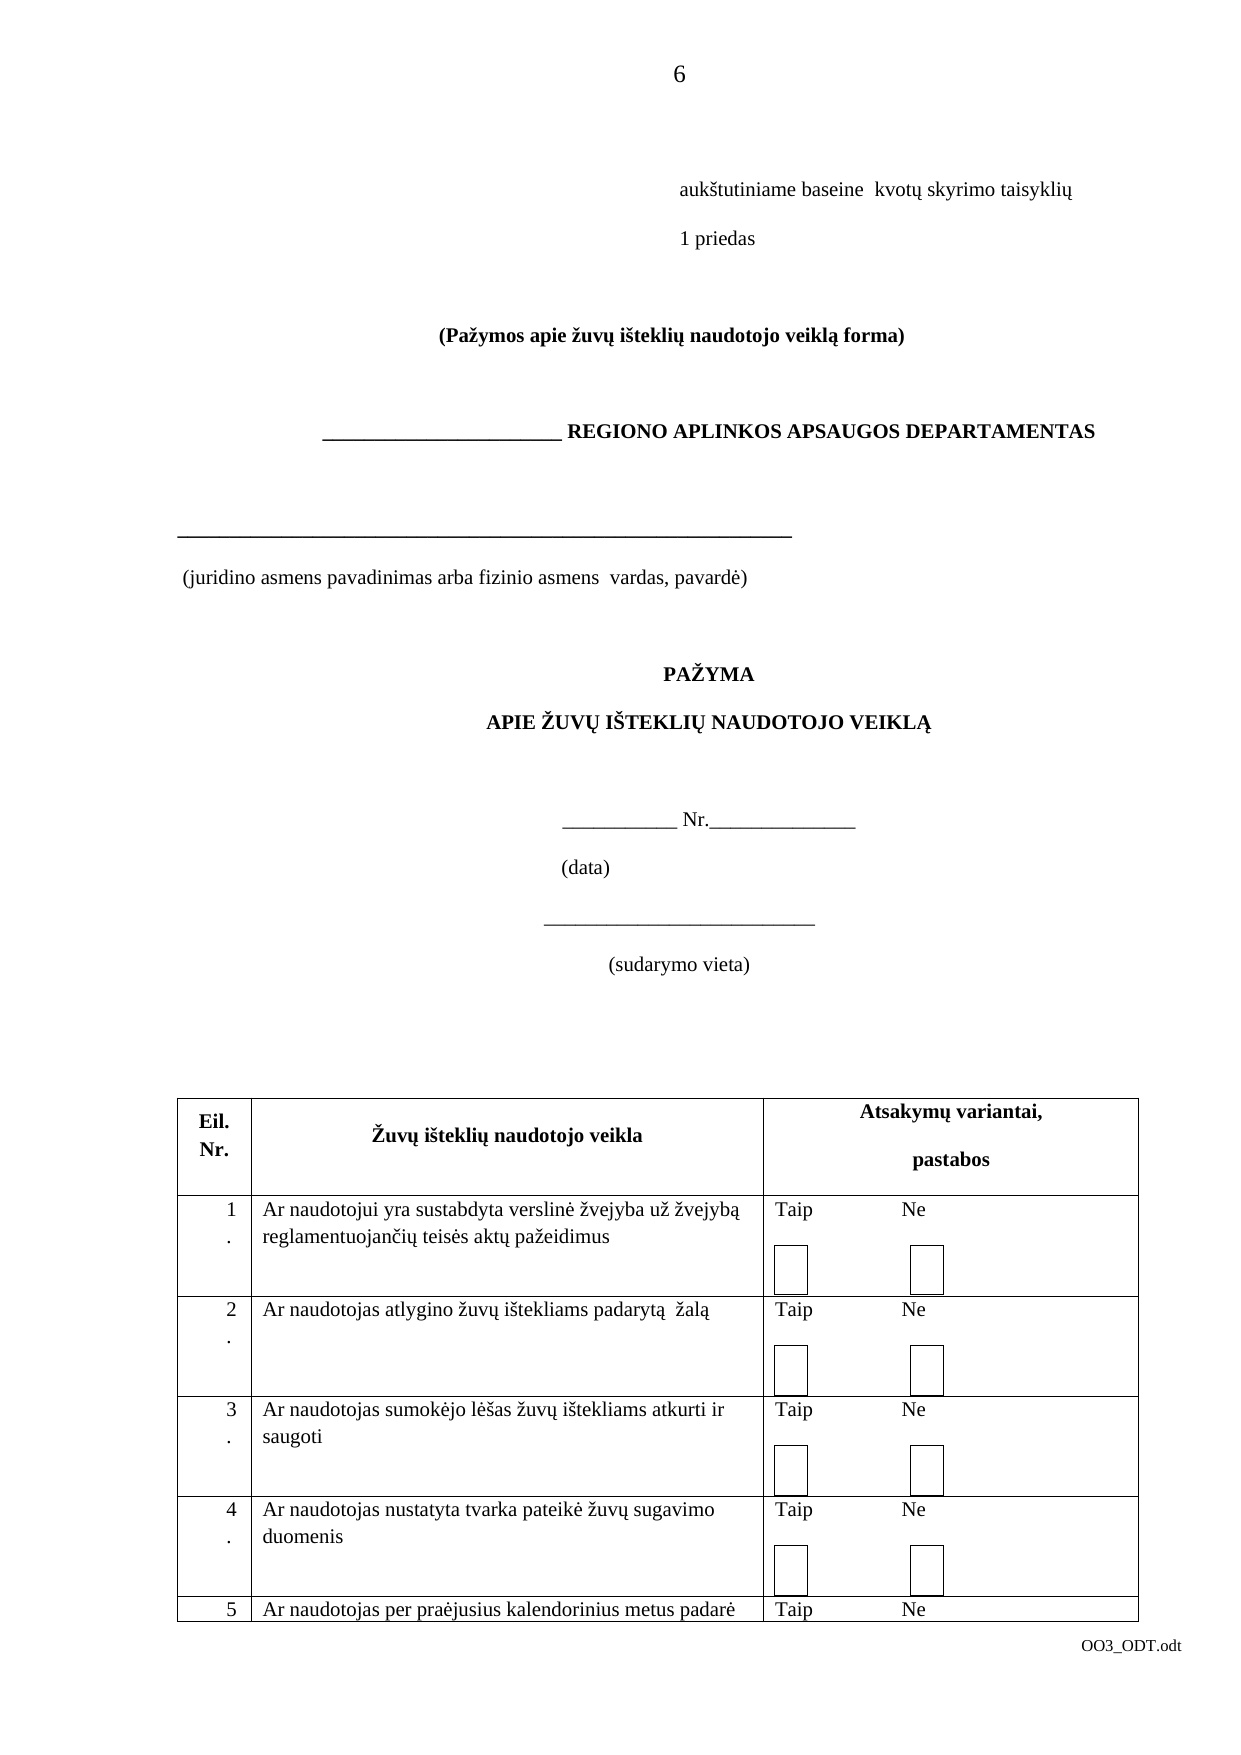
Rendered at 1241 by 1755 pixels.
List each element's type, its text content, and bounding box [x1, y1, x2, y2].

table_header [808, 1445, 910, 1494]
text Apie žuvų išteklių naudotojo veiklą [177, 710, 1181, 734]
table_cell Taip Ne [764, 1497, 1138, 1596]
table_header [775, 1546, 807, 1595]
table_header [911, 1446, 943, 1494]
text ___________ Nr.______________ [177, 807, 1181, 831]
text (juridino asmens pavadinimas arba fizinio asmens vardas, pavardė) [177, 565, 1181, 589]
table_cell Ar naudotojas nustatyta tvarka pateikė žuvų sugavimo duomenis [252, 1497, 763, 1596]
text aukštutiniame baseine kvotų skyrimo taisyklių [177, 177, 1181, 201]
text 1 priedas [177, 226, 1181, 250]
text ___________________________________________________________ [177, 516, 1181, 540]
table_header Atsakymų variantai, pastabos [764, 1099, 1138, 1195]
table_cell [178, 1597, 251, 1621]
text __________________________ [177, 904, 1181, 928]
table_cell [178, 1497, 251, 1596]
table_cell Ar naudotojas per praėjusius kalendorinius metus padarė [252, 1597, 763, 1621]
table_cell Ar naudotojui yra sustabdyta verslinė žvejyba už žvejybą reglamentuojančių teisės aktų pažeidimus [252, 1196, 763, 1296]
table_cell Taip Ne [764, 1297, 1138, 1396]
table_header [808, 1545, 910, 1595]
table_cell Ar naudotojas sumokėjo lėšas žuvų ištekliams atkurti ir saugoti [252, 1397, 763, 1496]
text (data) [327, 855, 1181, 879]
table_header [911, 1546, 943, 1595]
table_header [808, 1245, 910, 1294]
table_header [775, 1446, 807, 1494]
table_cell [178, 1196, 251, 1296]
table_cell Taip Ne [764, 1196, 1138, 1296]
table_cell [178, 1297, 251, 1396]
table_header [808, 1345, 910, 1394]
table_cell [178, 1397, 251, 1496]
text PAŽYMA [177, 662, 1181, 686]
table_header [911, 1346, 943, 1394]
table_cell Ar naudotojas atlygino žuvų ištekliams padarytą žalą [252, 1297, 763, 1396]
table_cell Taip Ne [764, 1597, 1138, 1621]
table_header [775, 1246, 807, 1294]
table_header Žuvų išteklių naudotojo veikla [252, 1099, 763, 1195]
table_header [775, 1346, 807, 1394]
table_header Eil. Nr. [178, 1099, 251, 1195]
text _______________________ REGIONO APLINKOS APSAUGOS DEPARTAMENTAS [177, 419, 1181, 443]
table_cell Taip Ne [764, 1397, 1138, 1496]
text (Pažymos apie žuvų išteklių naudotojo veiklą forma) [162, 322, 1181, 347]
text (sudarymo vieta) [177, 952, 1181, 976]
table_header [911, 1246, 943, 1294]
